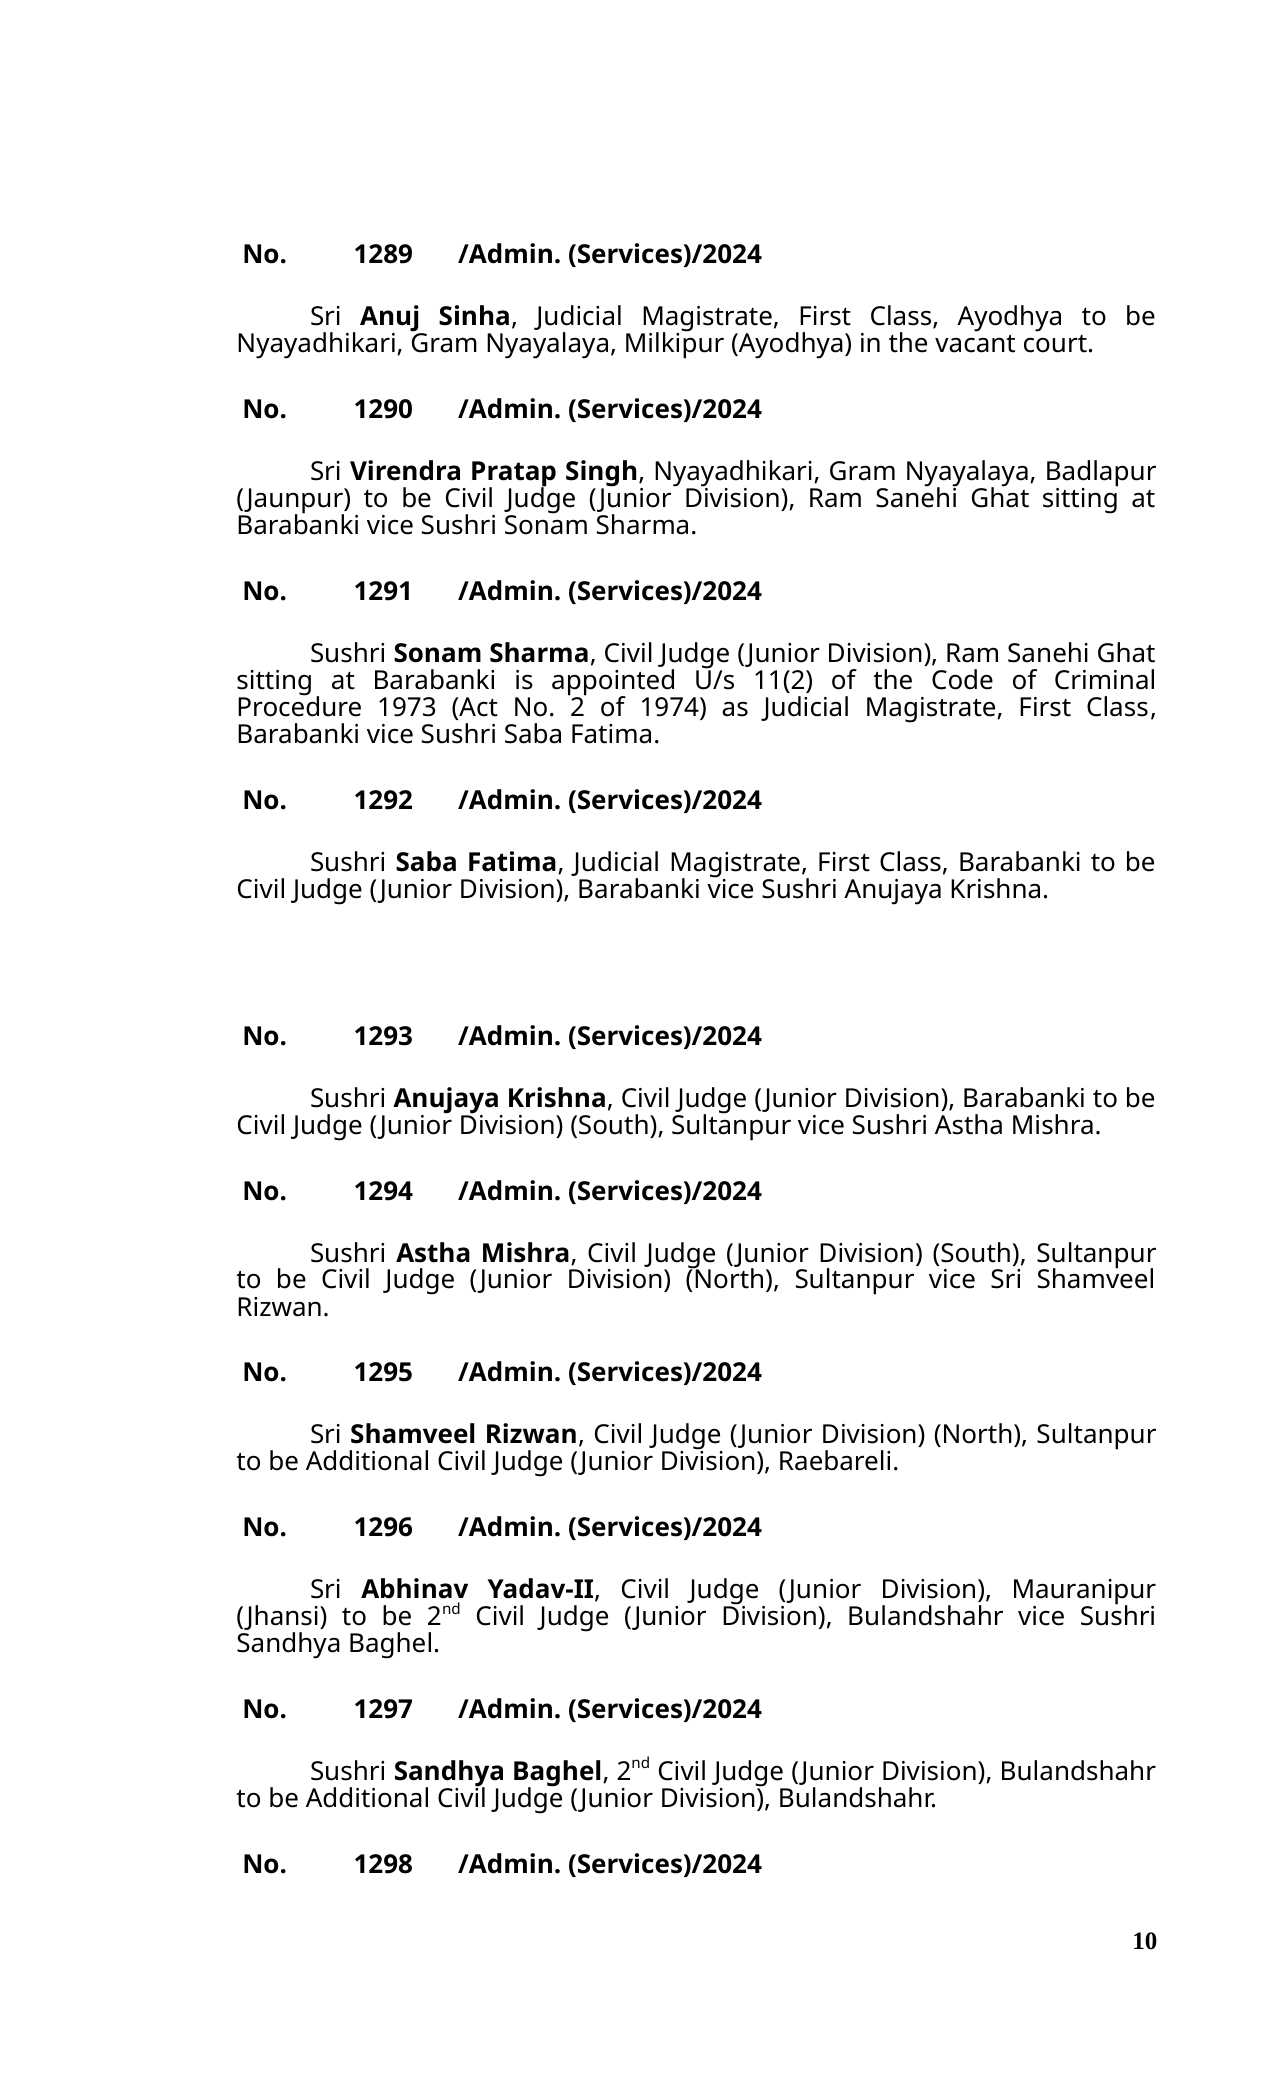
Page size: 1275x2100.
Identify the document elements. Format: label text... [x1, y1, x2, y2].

table_header /Admin. (Services)/2024 [452, 1685, 837, 1732]
table_header No. [236, 1012, 310, 1058]
table_header No. [236, 230, 310, 277]
table_header No. [236, 1685, 310, 1732]
table_header [310, 1840, 452, 1887]
table_header No. [236, 1348, 310, 1395]
text Sushri Anujaya Krishna, Civil Judge (Junior Division), Barabanki to be Civil Judge (Junior Division) (South), Sultanpur vice Sushri Astha Mishra. [236, 1086, 1157, 1139]
table_header No. [236, 1503, 310, 1550]
table_header [310, 1012, 452, 1058]
table_header /Admin. (Services)/2024 [452, 1840, 837, 1887]
table_header [310, 1166, 452, 1213]
text Sushri Saba Fatima, Judicial Magistrate, First Class, Barabanki to be Civil Judge (Junior Division), Barabanki vice Sushri Anujaya Krishna. [236, 850, 1157, 904]
table_header /Admin. (Services)/2024 [452, 776, 837, 823]
table_header [310, 567, 452, 614]
table_header /Admin. (Services)/2024 [452, 567, 837, 614]
table_header [310, 230, 452, 277]
table_header [310, 1348, 452, 1395]
table_header No. [236, 1166, 310, 1213]
text Sri Abhinav Yadav-II, Civil Judge (Junior Division), Mauranipur (Jhansi) to be 2nd Civil Judge (Junior Division), Bulandshahr vice Sushri Sandhya Baghel. [236, 1577, 1157, 1658]
table_header /Admin. (Services)/2024 [452, 1012, 837, 1058]
text Sri Shamveel Rizwan, Civil Judge (Junior Division) (North), Sultanpur to be Additional Civil Judge (Junior Division), Raebareli. [236, 1422, 1157, 1476]
table_header /Admin. (Services)/2024 [452, 230, 837, 277]
table_header No. [236, 567, 310, 614]
table_header No. [236, 385, 310, 432]
table_header /Admin. (Services)/2024 [452, 1503, 837, 1550]
text Sushri Astha Mishra, Civil Judge (Junior Division) (South), Sultanpur to be Civil Judge (Junior Division) (North), Sultanpur vice Sri Shamveel Rizwan. [236, 1240, 1157, 1321]
table_header No. [236, 1840, 310, 1887]
text Sri Anuj Sinha, Judicial Magistrate, First Class, Ayodhya to be Nyayadhikari, Gram Nyayalaya, Milkipur (Ayodhya) in the vacant court. [236, 304, 1157, 358]
table_header /Admin. (Services)/2024 [452, 1166, 837, 1213]
table_header /Admin. (Services)/2024 [452, 1348, 837, 1395]
text Sushri Sonam Sharma, Civil Judge (Junior Division), Ram Sanehi Ghat sitting at Barabanki is appointed U/s 11(2) of the Code of Criminal Procedure 1973 (Act No. 2 of 1974) as Judicial Magistrate, First Class, Barabanki vice Sushri Saba Fatima. [236, 641, 1157, 749]
table_header /Admin. (Services)/2024 [452, 385, 837, 432]
text Sushri Sandhya Baghel, 2nd Civil Judge (Junior Division), Bulandshahr to be Additional Civil Judge (Junior Division), Bulandshahr. [236, 1759, 1157, 1813]
table_header [310, 1503, 452, 1550]
table_header [310, 385, 452, 432]
table_header No. [236, 776, 310, 823]
text Sri Virendra Pratap Singh, Nyayadhikari, Gram Nyayalaya, Badlapur (Jaunpur) to be Civil Judge (Junior Division), Ram Sanehi Ghat sitting at Barabanki vice Sushri Sonam Sharma. [236, 459, 1157, 540]
table_header [310, 776, 452, 823]
table_header [310, 1685, 452, 1732]
